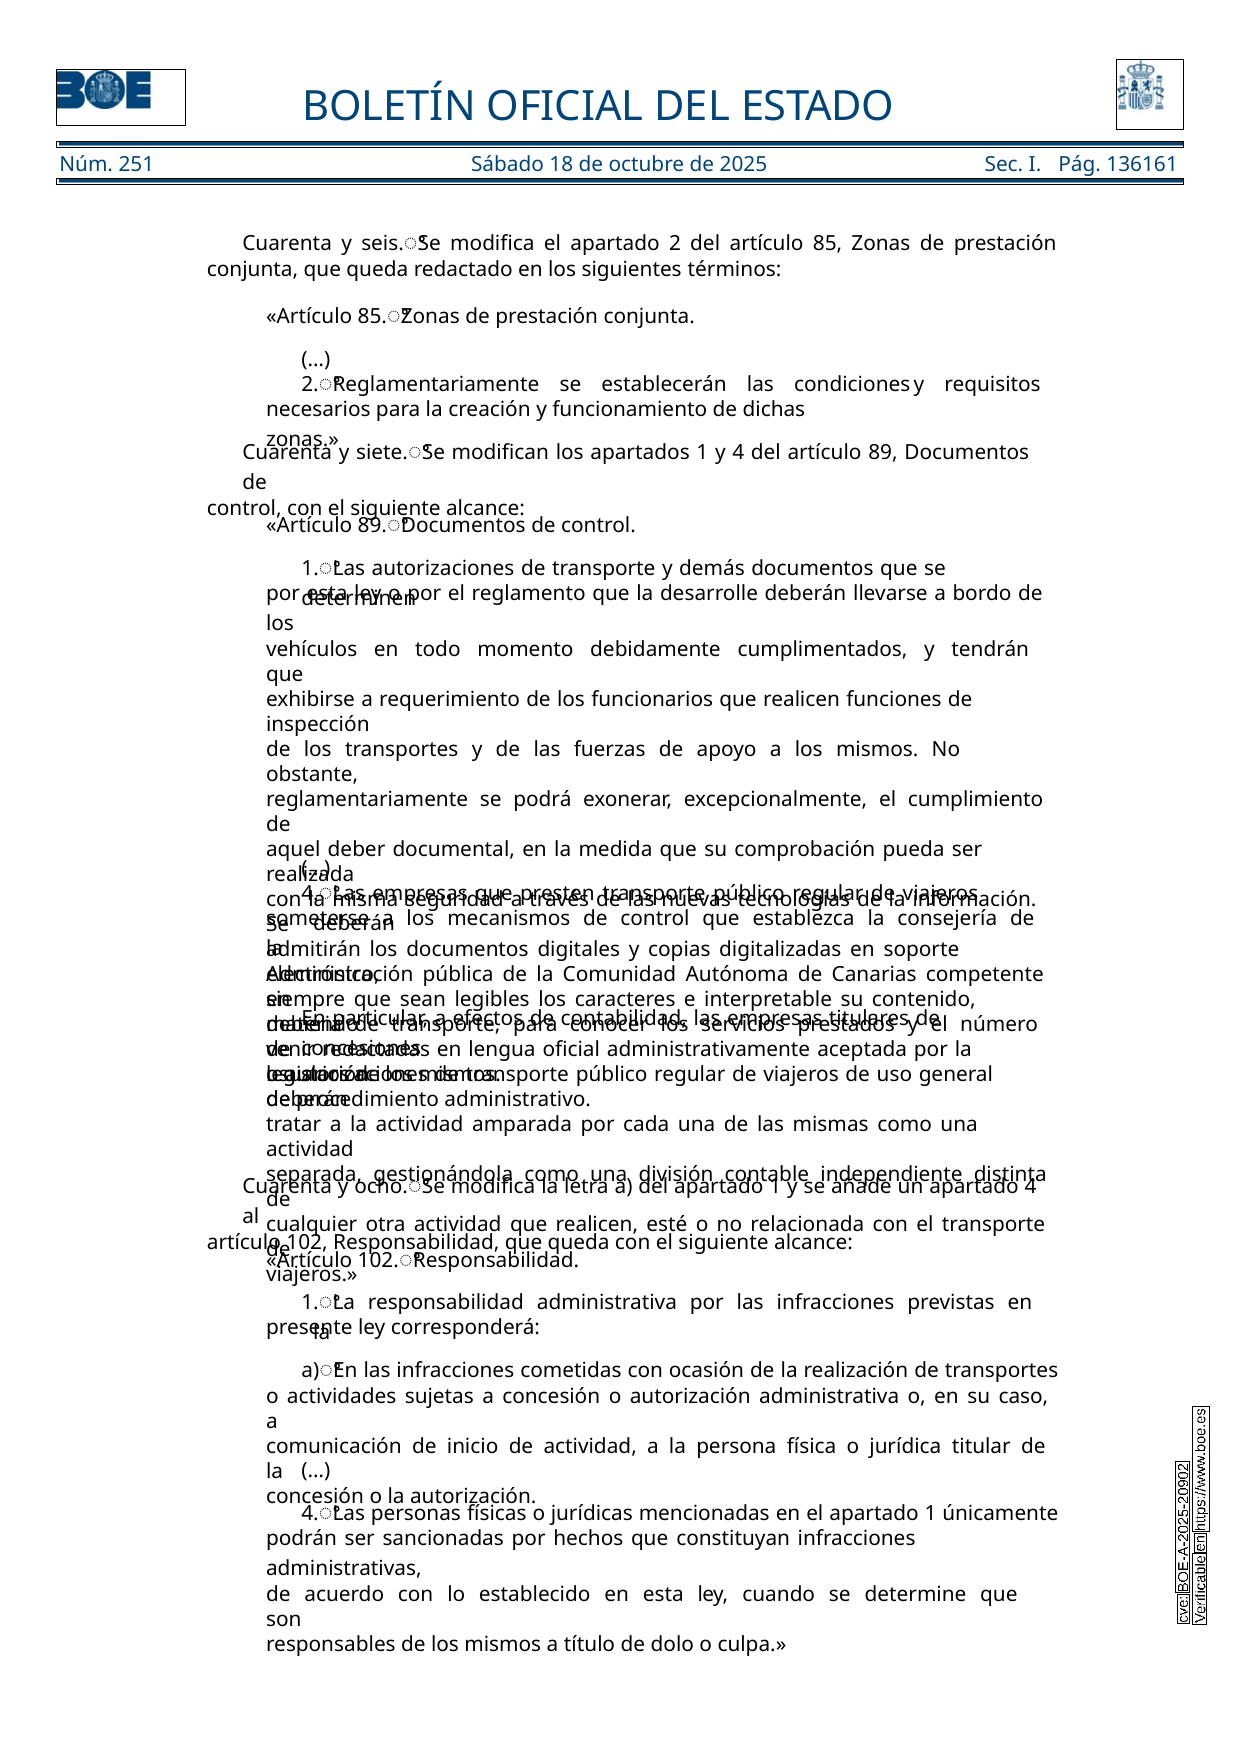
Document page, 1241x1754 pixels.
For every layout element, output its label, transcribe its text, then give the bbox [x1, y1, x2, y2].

text comunicación de inicio de actividad, a la persona física o jurídica titular de la [266, 1433, 1058, 1483]
text Núm. 251 [59, 147, 177, 177]
text BOLETÍN OFICIAL DEL ESTADO [302, 72, 965, 132]
picture [1176, 1462, 1189, 1592]
text y [913, 368, 944, 398]
text (…) [301, 343, 361, 368]
text 4 [304, 887, 309, 895]
picture [57, 70, 185, 125]
text necesarios para la creación y funcionamiento de dichas zonas.» [266, 393, 882, 436]
text Administración pública de la Comunidad Autónoma de Canarias competente en [266, 961, 1058, 1011]
text viajeros.» [266, 1273, 295, 1286]
text presente ley corresponderá: [266, 1311, 550, 1341]
text 4 [304, 1507, 309, 1515]
text «Artículo 89.ꢀDocumentos de control. [266, 509, 648, 539]
text aquel deber documental, en la medida que su comprobación pueda ser realizada [266, 836, 1058, 886]
text requisitos [944, 368, 1058, 398]
picture [57, 179, 1183, 184]
text Cuarenta y ocho.ꢀSe modifica la letra a) del apartado 1 y se añade un apartado 4 al [242, 1169, 1058, 1229]
text separada, gestionándola como una división contable independiente distinta de [266, 1161, 1058, 1169]
text «Artículo 102.ꢀResponsabilidad. [266, 1243, 600, 1273]
text 2 [301, 368, 313, 393]
text artículo 102, Responsabilidad, que queda con el siguiente alcance: [207, 1229, 1058, 1254]
text .ꢀReglamentariamente se establecerán las condiciones [313, 368, 913, 398]
text concesión o la autorización. [266, 1483, 1058, 1508]
text tratar a la actividad amparada por cada una de las mismas como una actividad [266, 1111, 1058, 1161]
text 1 [301, 1286, 313, 1311]
text Sábado 18 de octubre de 2025 [471, 147, 794, 177]
text .ꢀLas personas físicas o jurídicas mencionadas en el apartado 1 únicamente [313, 1496, 1058, 1521]
picture [57, 142, 1183, 147]
text exhibirse a requerimiento de los funcionarios que realicen funciones de inspección [266, 686, 1058, 736]
picture [1178, 1595, 1189, 1623]
text conjunta, que queda redactado en los siguientes términos: [207, 256, 1058, 281]
text podrán ser sancionadas por hechos que constituyan infracciones administrativas, [266, 1521, 1058, 1581]
text En particular, a efectos de contabilidad, las empresas titulares de concesiones [301, 1002, 1058, 1061]
text 4 [301, 1496, 313, 1515]
text reglamentariamente se podrá exonerar, excepcionalmente, el cumplimiento de [266, 786, 1058, 836]
text Sec. I. Pág. 136161 [984, 147, 1206, 177]
text materia de transporte, para conocer los servicios prestados y el número de [266, 1011, 301, 1061]
text 4 [301, 877, 313, 895]
text .ꢀLas empresas que presten transporte público regular de viajeros deberán [313, 877, 1058, 902]
text por esta ley o por el reglamento que la desarrolle deberán llevarse a bordo de los [266, 577, 1058, 636]
text (…) [301, 1454, 361, 1483]
picture [1117, 60, 1183, 129]
text cualquier otra actividad que realicen, esté o no relacionada con el transporte de [600, 1254, 1058, 1261]
picture [1195, 1534, 1206, 1552]
text a)ꢀEn las infracciones cometidas con ocasión de la realización de transportes [301, 1354, 1058, 1383]
text «Artículo 85.ꢀZonas de prestación conjunta. [266, 300, 708, 330]
text de los transportes y de las fuerzas de apoyo a los mismos. No obstante, [266, 736, 1058, 786]
text Cuarenta y seis.ꢀSe modifica el apartado 2 del artículo 85, Zonas de prestación [242, 226, 1058, 256]
text responsables de los mismos a título de dolo o culpa.» [266, 1631, 1058, 1656]
text 4 [301, 897, 313, 902]
text control, con el siguiente alcance: [207, 495, 1058, 520]
text (…) [301, 852, 361, 877]
text vehículos en todo momento debidamente cumplimentados, y tendrán que [266, 636, 1058, 686]
text o actividades sujetas a concesión o autorización administrativa o, en su caso, a [266, 1383, 1058, 1433]
text viajeros.» [295, 1261, 1058, 1286]
picture [1193, 1554, 1206, 1624]
picture [1193, 1407, 1209, 1531]
text de acuerdo con lo establecido en esta ley, cuando se determine que son [266, 1581, 1058, 1631]
text o autorizaciones de transporte público regular de viajeros de uso general deberán [266, 1061, 1058, 1111]
text someterse a los mecanismos de control que establezca la consejería de la [266, 902, 1058, 961]
text 4 [301, 1517, 313, 1521]
text Cuarenta y siete.ꢀSe modifican los apartados 1 y 4 del artículo 89, Documentos de [242, 436, 1058, 495]
text 1.ꢀLas autorizaciones de transporte y demás documentos que se determinen [301, 552, 1058, 577]
text .ꢀLa responsabilidad administrativa por las infracciones previstas en la [313, 1286, 1058, 1346]
